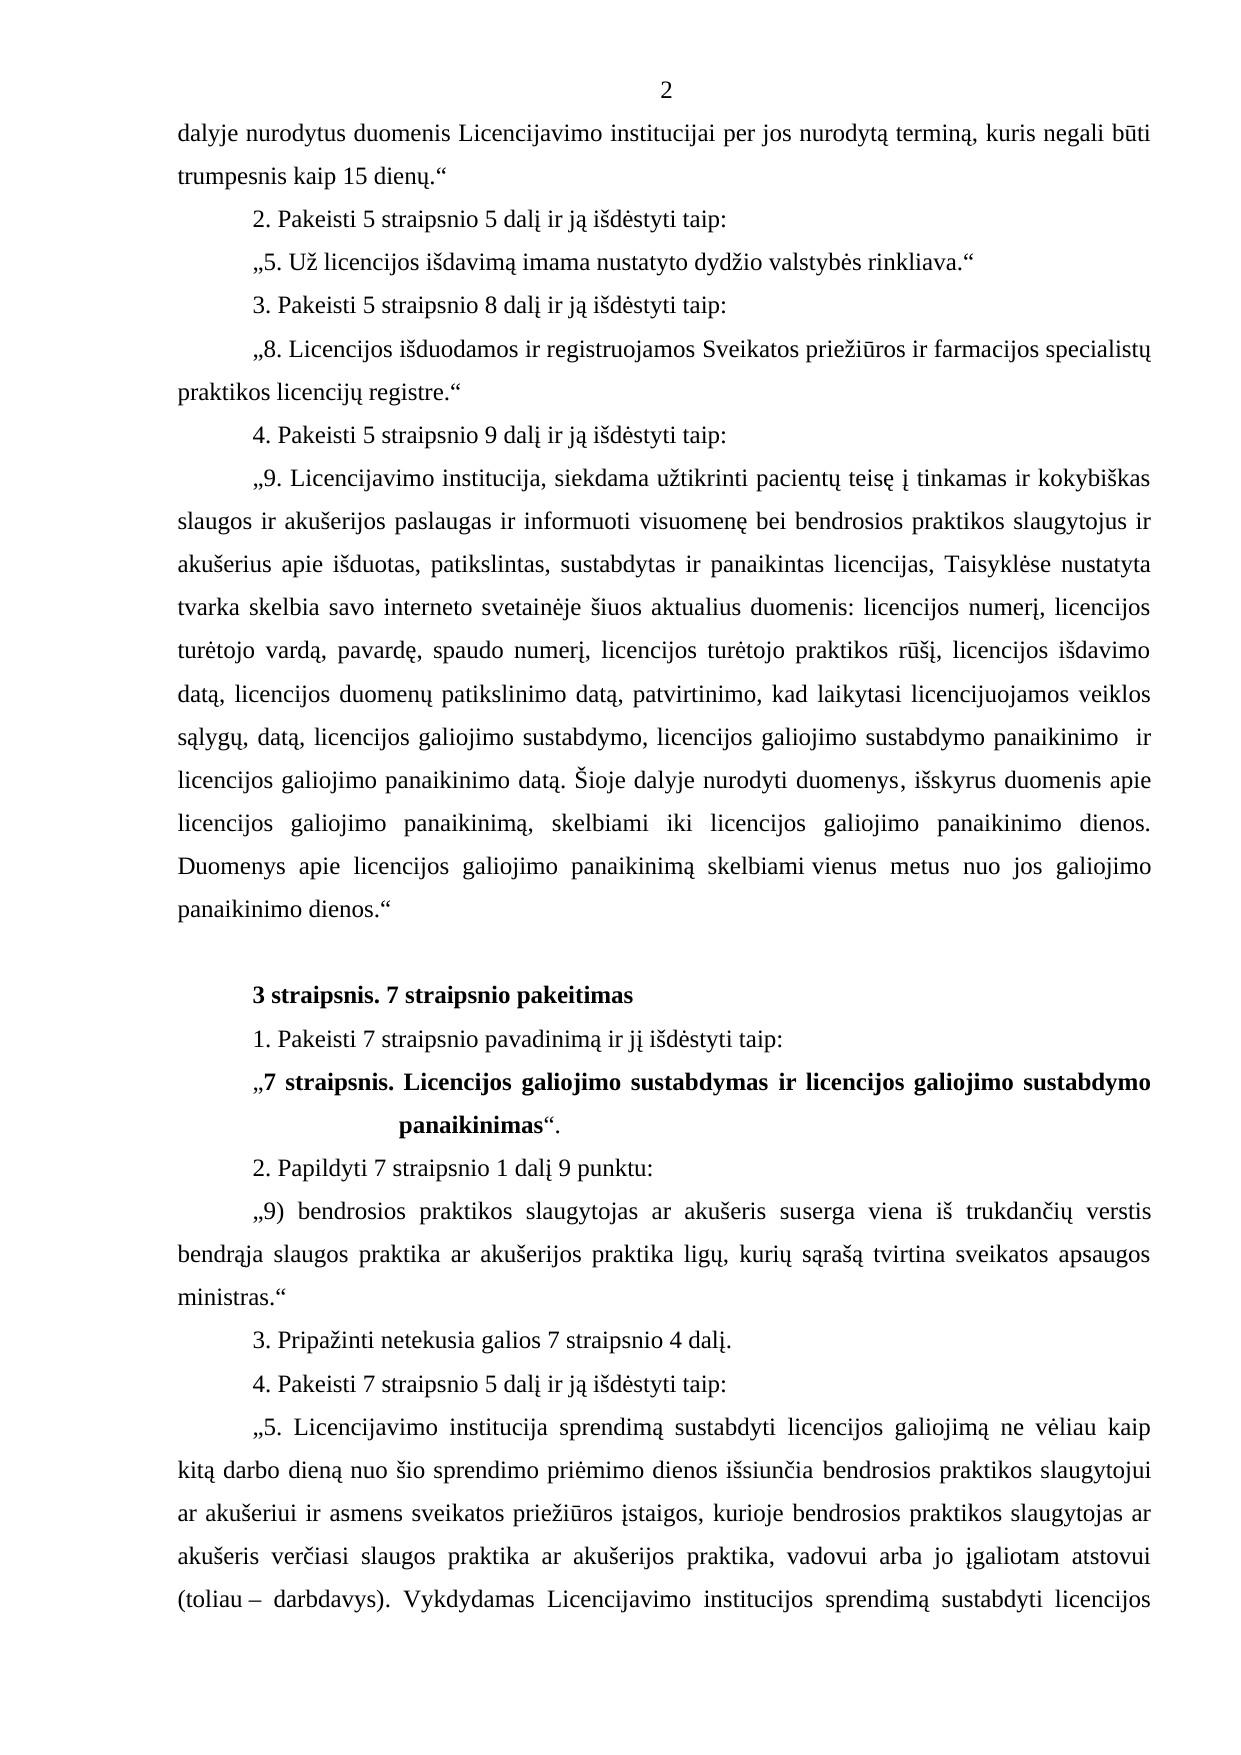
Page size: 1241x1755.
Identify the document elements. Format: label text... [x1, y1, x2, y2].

text 3 straipsnis. 7 straipsnio pakeitimas [177, 981, 1152, 1009]
text „5. Už licencijos išdavimą imama nustatyto dydžio valstybės rinkliava.“ [177, 247, 1152, 276]
text 4. Pakeisti 5 straipsnio 9 dalį ir ją išdėstyti taip: [177, 420, 1152, 449]
text „8. Licencijos išduodamos ir registruojamos Sveikatos priežiūros ir farmacijos specialistų praktikos licencijų registre.“ [177, 334, 1152, 406]
text 1. Pakeisti 7 straipsnio pavadinimą ir jį išdėstyti taip: [177, 1024, 1152, 1052]
text „9. Licencijavimo institucija, siekdama užtikrinti pacientų teisę į tinkamas ir kokybiškas slaugos ir akušerijos paslaugas ir informuoti visuomenę bei bendrosios praktikos slaugytojus ir akušerius apie išduotas, patikslintas, sustabdytas ir panaikintas licencijas, Taisyklėse nustatyta tvarka skelbia savo interneto svetainėje šiuos aktualius duomenis: licencijos numerį, licencijos turėtojo vardą, pavardę, spaudo numerį, licencijos turėtojo praktikos rūšį, licencijos išdavimo datą, licencijos duomenų patikslinimo datą, patvirtinimo, kad laikytasi licencijuojamos veiklos sąlygų, datą, licencijos galiojimo sustabdymo, licencijos galiojimo sustabdymo panaikinimo ir licencijos galiojimo panaikinimo datą. Šioje dalyje nurodyti duomenys, išskyrus duomenis apie licencijos galiojimo panaikinimą, skelbiami iki licencijos galiojimo panaikinimo dienos. Duomenys apie licencijos galiojimo panaikinimą skelbiami vienus metus nuo jos galiojimo panaikinimo dienos.“ [177, 463, 1152, 923]
text „5. Licencijavimo institucija sprendimą sustabdyti licencijos galiojimą ne vėliau kaip kitą darbo dieną nuo šio sprendimo priėmimo dienos išsiunčia bendrosios praktikos slaugytojui ar akušeriui ir asmens sveikatos priežiūros įstaigos, kurioje bendrosios praktikos slaugytojas ar akušeris verčiasi slaugos praktika ar akušerijos praktika, vadovui arba jo įgaliotam atstovui (toliau – darbdavys). Vykdydamas Licencijavimo institucijos sprendimą sustabdyti licencijos [177, 1412, 1152, 1613]
text 2. Papildyti 7 straipsnio 1 dalį 9 punktu: [177, 1153, 1152, 1182]
text 2. Pakeisti 5 straipsnio 5 dalį ir ją išdėstyti taip: [177, 204, 1152, 233]
text „9) bendrosios praktikos slaugytojas ar akušeris suserga viena iš trukdančių verstis bendrąja slaugos praktika ar akušerijos praktika ligų, kurių sąrašą tvirtina sveikatos apsaugos ministras.“ [177, 1196, 1152, 1311]
text 3. Pakeisti 5 straipsnio 8 dalį ir ją išdėstyti taip: [177, 291, 1152, 319]
text 4. Pakeisti 7 straipsnio 5 dalį ir ją išdėstyti taip: [177, 1369, 1152, 1397]
text dalyje nurodytus duomenis Licencijavimo institucijai per jos nurodytą terminą, kuris negali būti trumpesnis kaip 15 dienų.“ [177, 118, 1152, 190]
text „7 straipsnis. Licencijos galiojimo sustabdymas ir licencijos galiojimo sustabdymo panaikinimas“. [252, 1067, 1152, 1139]
text 3. Pripažinti netekusia galios 7 straipsnio 4 dalį. [177, 1326, 1152, 1354]
